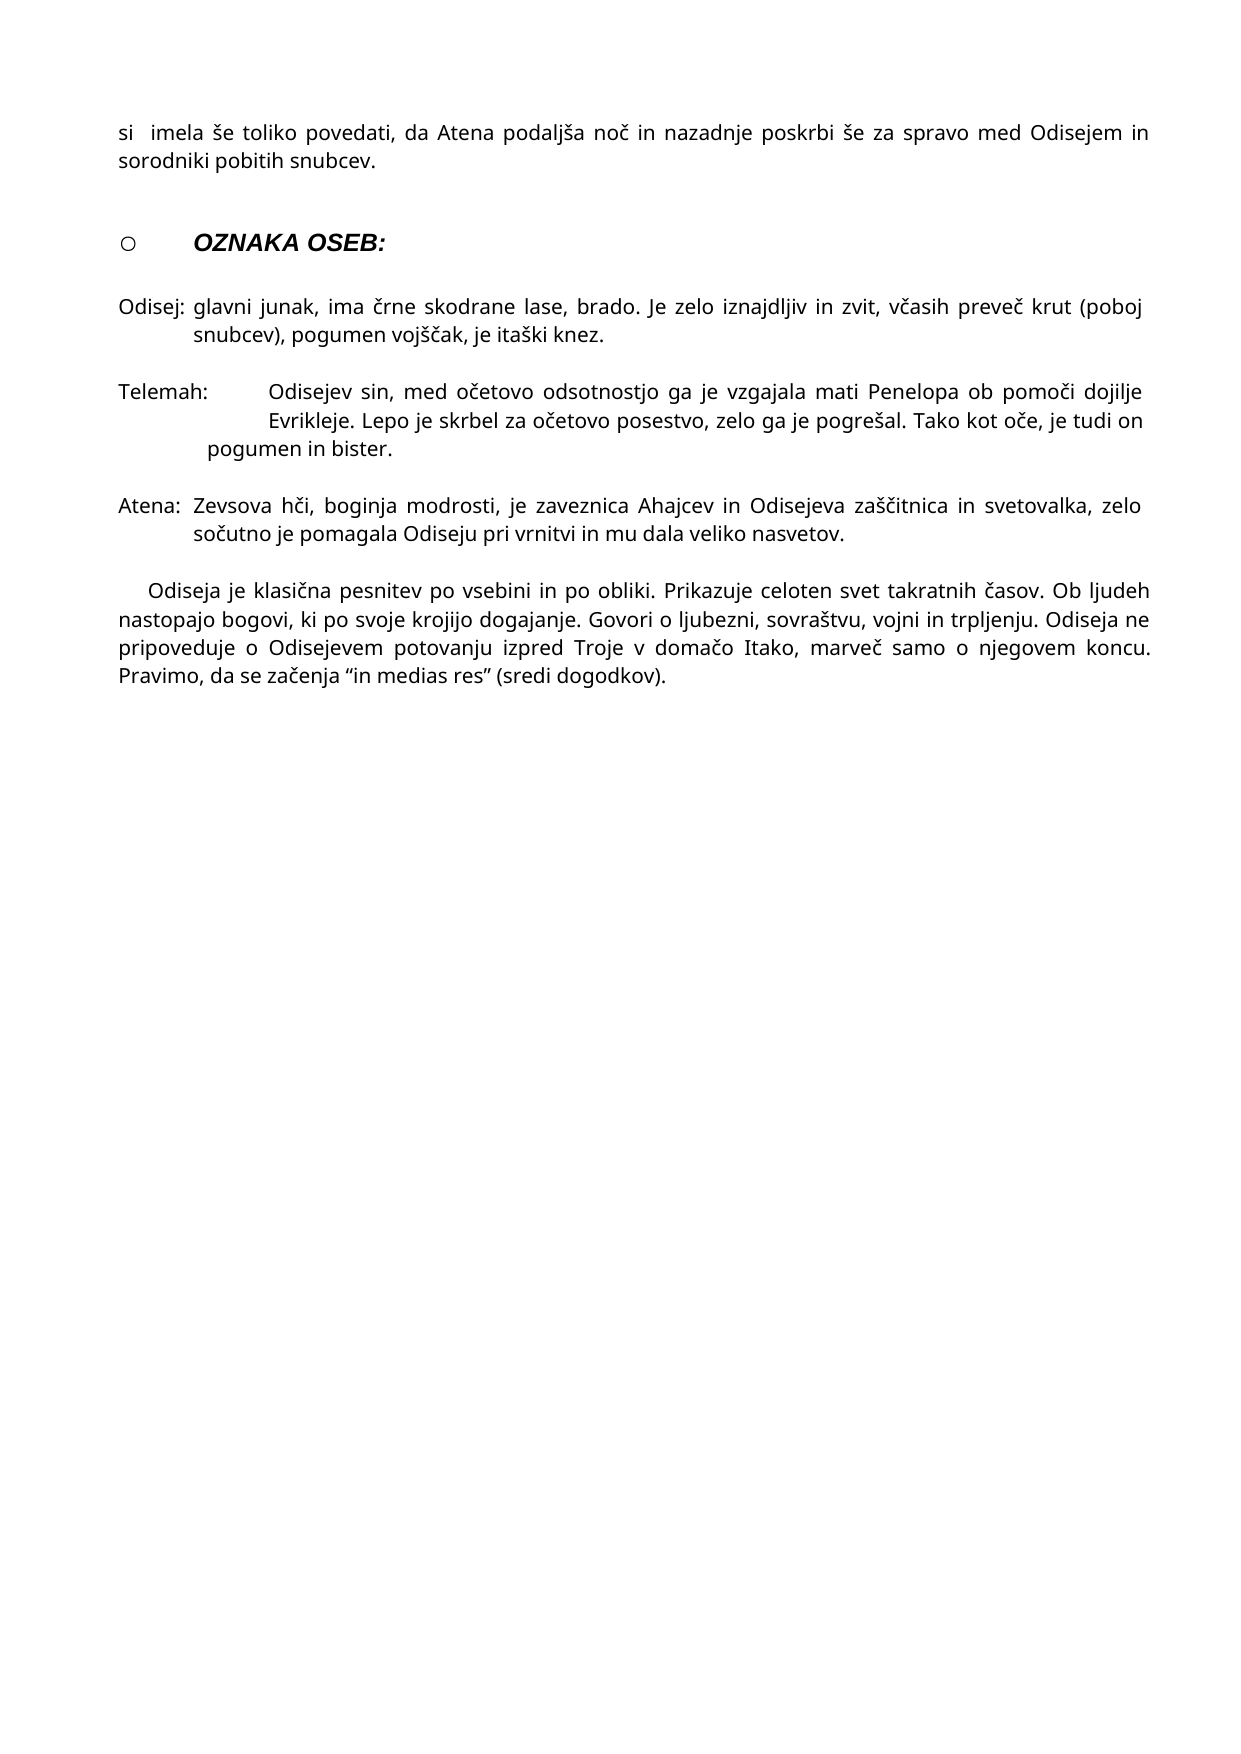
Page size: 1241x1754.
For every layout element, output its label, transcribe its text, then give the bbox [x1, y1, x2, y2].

text Telemah: Odisejev sin, med očetovo odsotnostjo ga je vzgajala mati Penelopa ob pomoči dojilje Evrikleje. Lepo je skrbel za očetovo posestvo, zelo ga je pogrešal. Tako kot oče, je tudi on pogumen in bister. [118, 377, 1152, 463]
text Odisej: glavni junak, ima črne skodrane lase, brado. Je zelo iznajdljiv in zvit, včasih preveč krut (poboj snubcev), pogumen vojščak, je itaški knez. [118, 292, 1152, 349]
text Atena: Zevsova hči, boginja modrosti, je zaveznica Ahajcev in Odisejeva zaščitnica in svetovalka, zelo sočutno je pomagala Odiseju pri vrnitvi in mu dala veliko nasvetov. [118, 491, 1152, 548]
subtitle OZNAKA OSEB: [118, 228, 1122, 257]
text si imela še toliko povedati, da Atena podaljša noč in nazadnje poskrbi še za spravo med Odisejem in sorodniki pobitih snubcev. [118, 118, 1152, 175]
text Odiseja je klasična pesnitev po vsebini in po obliki. Prikazuje celoten svet takratnih časov. Ob ljudeh nastopajo bogovi, ki po svoje krojijo dogajanje. Govori o ljubezni, sovraštvu, vojni in trpljenju. Odiseja ne pripoveduje o Odisejevem potovanju izpred Troje v domačo Itako, marveč samo o njegovem koncu. Pravimo, da se začenja “in medias res” (sredi dogodkov). [118, 576, 1152, 690]
